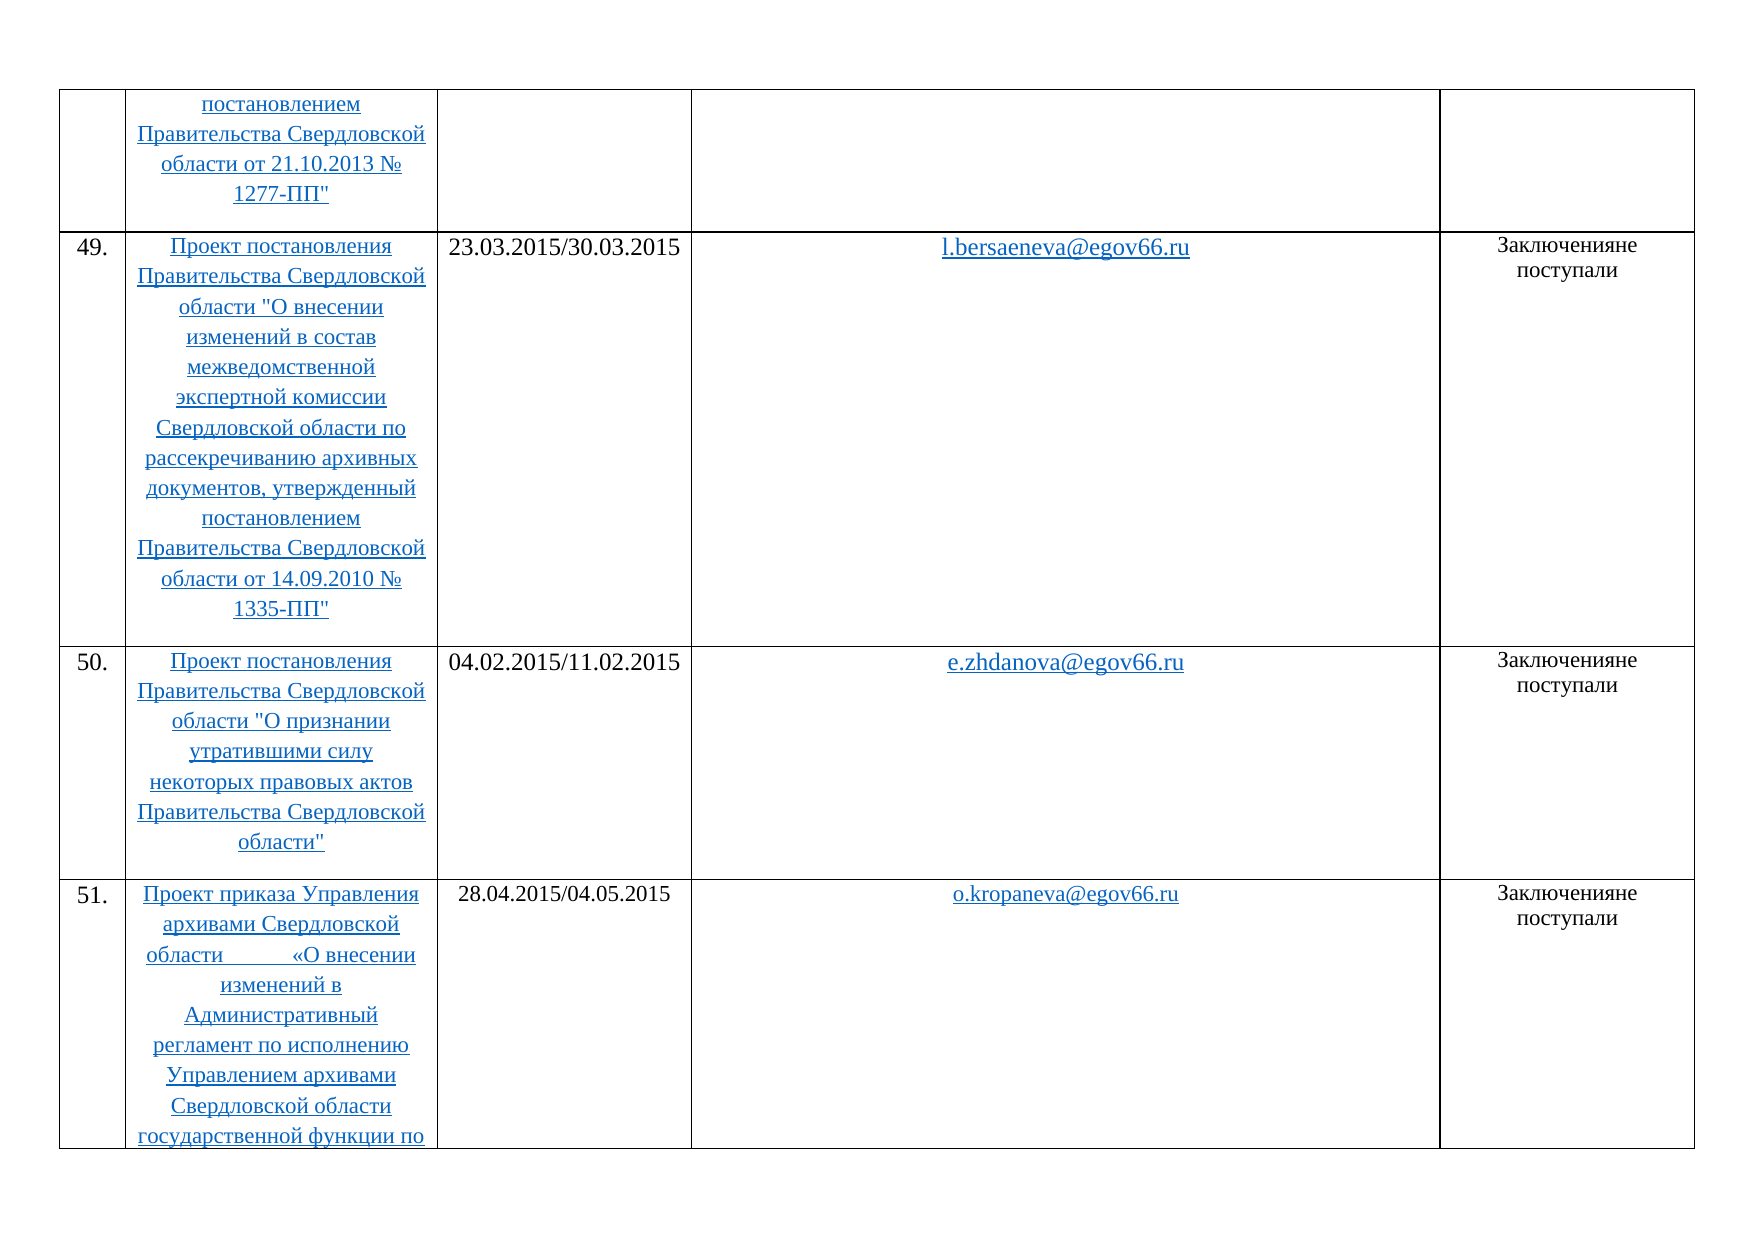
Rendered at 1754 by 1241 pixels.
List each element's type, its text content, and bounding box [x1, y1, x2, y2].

table_cell 28.04.2015/04.05.2015 [438, 880, 691, 1148]
table_cell 50. [60, 647, 125, 879]
table_cell Проект постановления Правительства Свердловской области "О признании утратившими силу некоторых правовых актов Правительства Свердловской области" [126, 647, 437, 879]
table_cell 23.03.2015/30.03.2015 [438, 233, 691, 646]
table_cell Заключенияне поступали [1441, 233, 1694, 646]
table_cell [1441, 90, 1694, 231]
table_cell l.bersaeneva@egov66.ru [692, 233, 1439, 646]
table_cell 04.02.2015/11.02.2015 [438, 647, 691, 879]
table_cell Заключенияне поступали [1441, 647, 1694, 879]
table_cell постановлением Правительства Свердловской области от 21.10.2013 № 1277-ПП" [126, 90, 437, 231]
table_cell 51. [60, 880, 125, 1148]
table_cell o.kropaneva@egov66.ru [692, 880, 1439, 1148]
table_cell [60, 90, 125, 231]
table_cell 49. [60, 233, 125, 646]
table_cell Проект приказа Управления архивами Свердловской области «О внесении изменений в Административный регламент по исполнению Управлением архивами Свердловской области государственной функции по [126, 880, 437, 1148]
table_cell [438, 90, 691, 231]
table_cell [692, 90, 1439, 231]
table_cell e.zhdanova@egov66.ru [692, 647, 1439, 879]
table_cell Проект постановления Правительства Свердловской области "О внесении изменений в состав межведомственной экспертной комиссии Свердловской области по рассекречиванию архивных документов, утвержденный постановлением Правительства Свердловской области от 14.09.2010 № 1335-ПП" [126, 233, 437, 646]
table_cell Заключенияне поступали [1441, 880, 1694, 1148]
